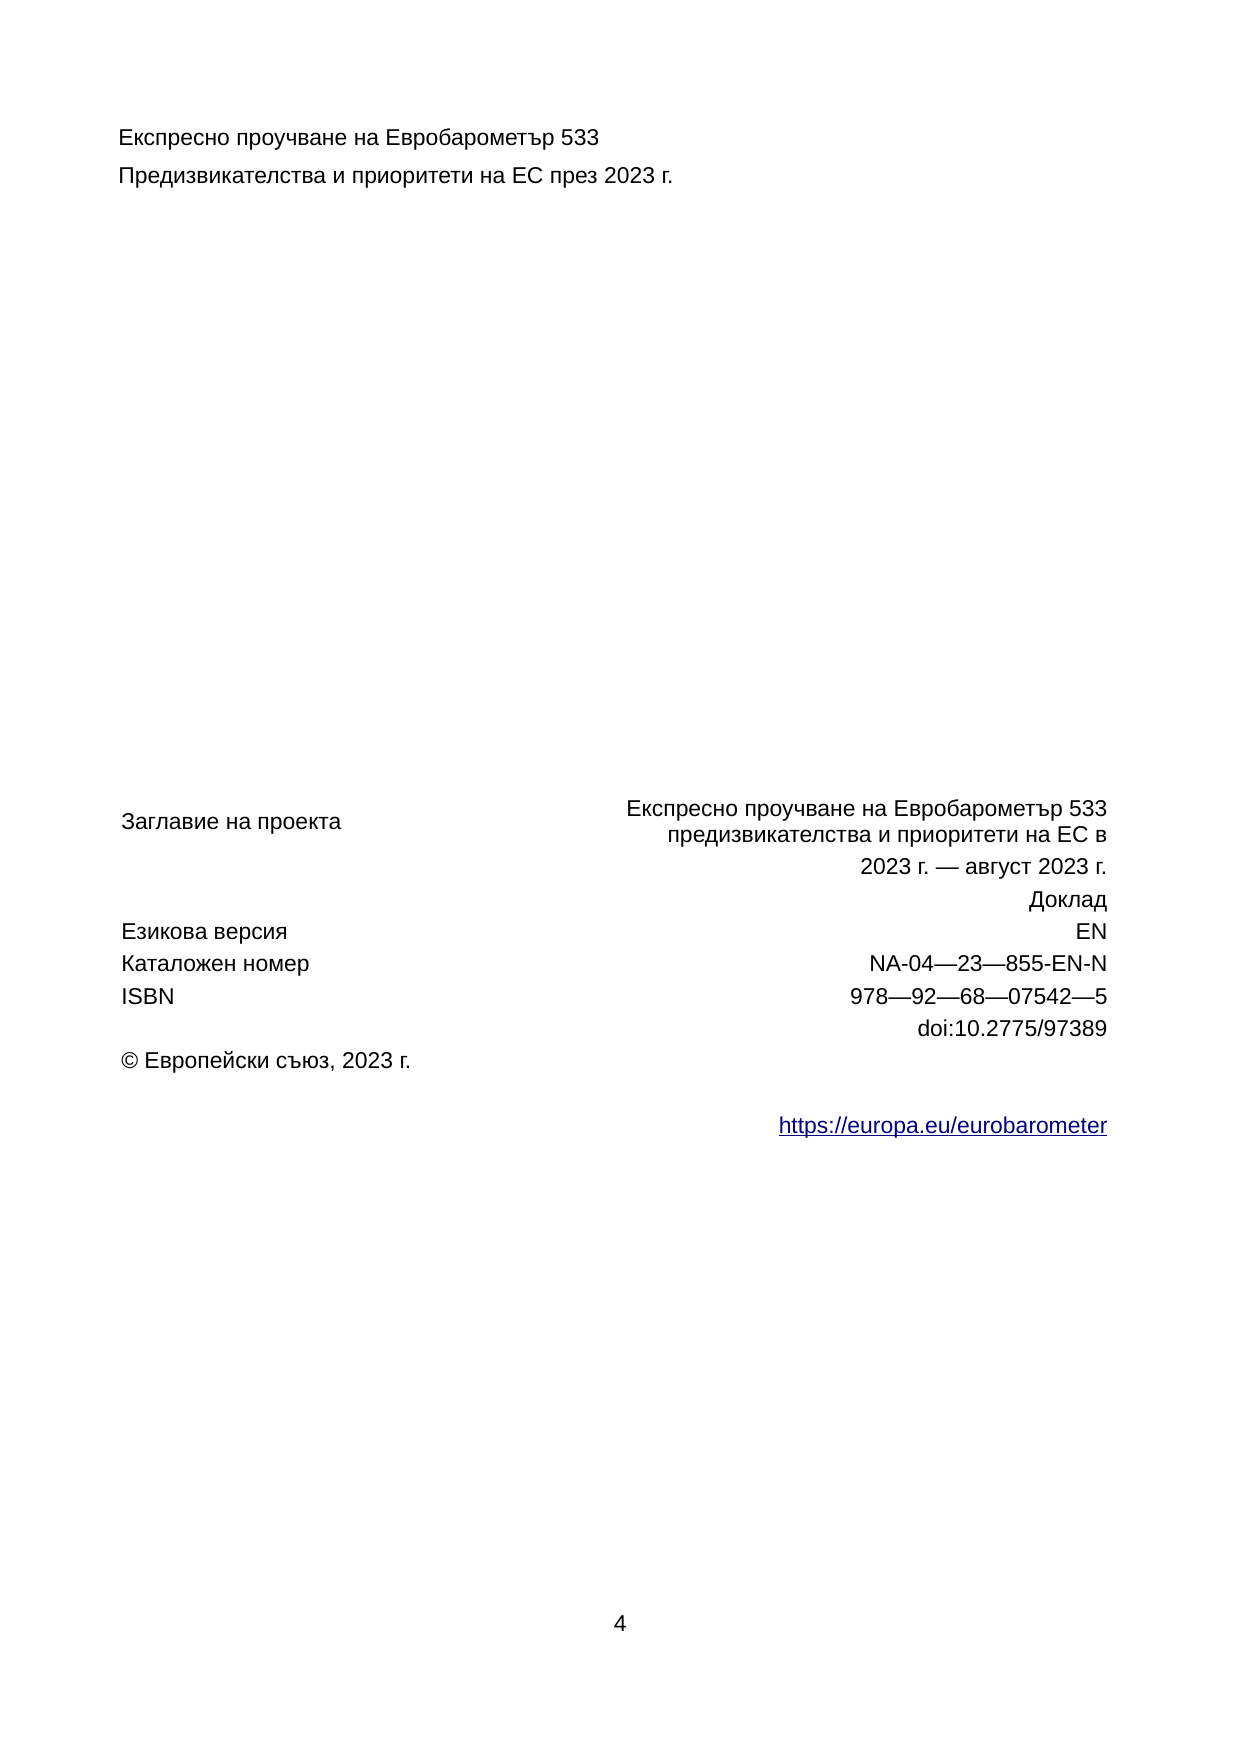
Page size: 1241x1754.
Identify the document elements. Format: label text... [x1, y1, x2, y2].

table_cell 2023 г. — август 2023 г. [496, 850, 1110, 882]
table_cell EN [496, 915, 1110, 947]
table_cell NA-04—23—855-EN-N [496, 947, 1110, 980]
table_cell ISBN [118, 980, 496, 1012]
table_cell [118, 883, 496, 915]
table_cell [118, 850, 496, 882]
table_header Експресно проучване на Евробарометър 533 предизвикателства и приоритети на ЕС в [496, 792, 1110, 850]
table_cell [496, 1077, 1110, 1109]
table_header Заглавие на проекта [118, 792, 496, 850]
table_cell [118, 1109, 496, 1142]
table_cell [496, 1045, 1110, 1077]
table_cell [118, 1077, 496, 1109]
table_cell doi:10.2775/97389 [496, 1012, 1110, 1044]
table_cell Езикова версия [118, 915, 496, 947]
table_cell © Европейски съюз, 2023 г. [118, 1045, 496, 1077]
table_cell Каталожен номер [118, 947, 496, 980]
table_cell Доклад [496, 883, 1110, 915]
table_cell [118, 1012, 496, 1044]
table_cell https://europa.eu/eurobarometer [496, 1109, 1110, 1142]
table_cell 978—92—68—07542—5 [496, 980, 1110, 1012]
